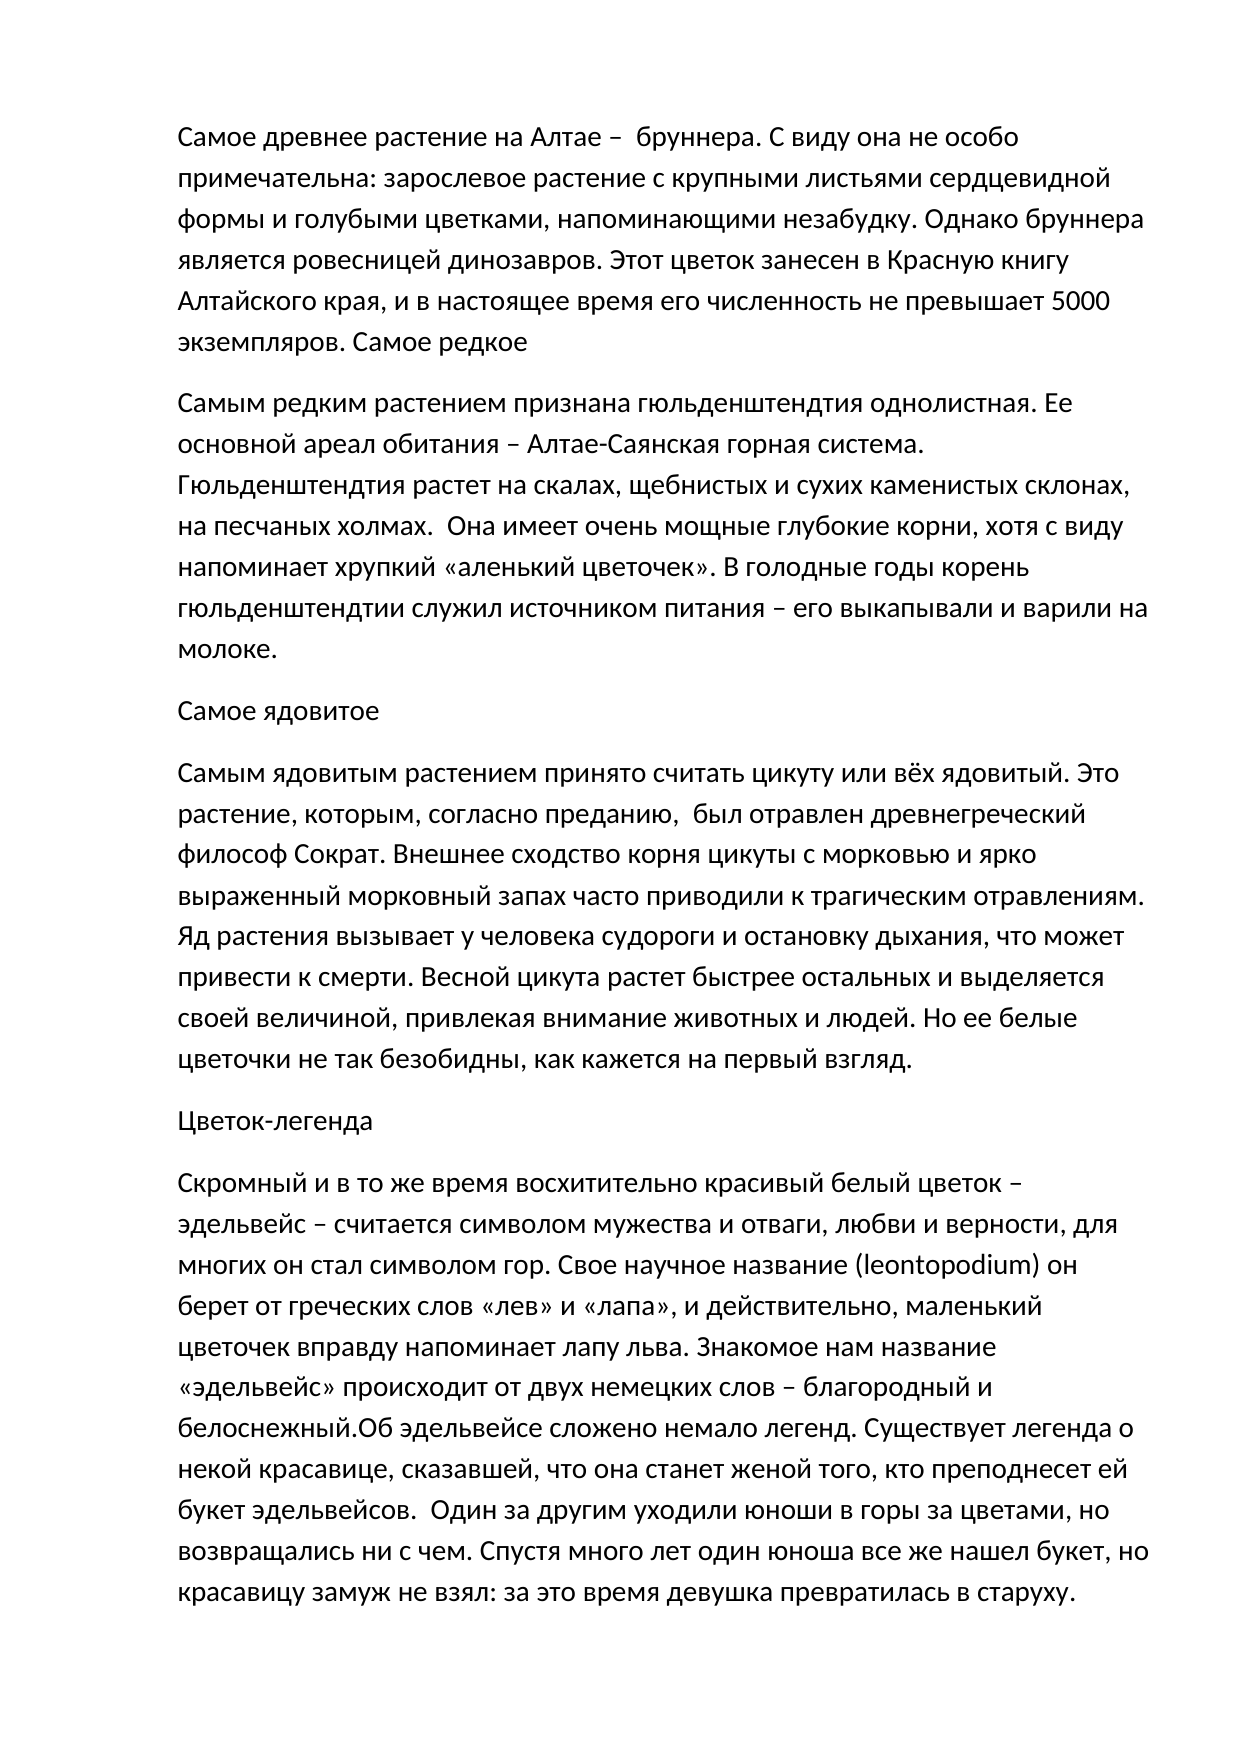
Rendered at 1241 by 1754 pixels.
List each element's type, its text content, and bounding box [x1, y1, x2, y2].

text Цветок-легенда [177, 1102, 1152, 1138]
text Скромный и в то же время восхитительно красивый белый цветок – эдельвейс – считается символом мужества и отваги, любви и верности, для многих он стал символом гор. Свое научное название (leontopodium) он берет от греческих слов «лев» и «лапа», и действительно, маленький цветочек вправду напоминает лапу льва. Знакомое нам название «эдельвейс» происходит от двух немецких слов – благородный и белоснежный.Об эдельвейсе сложено немало легенд. Существует легенда о некой красавице, сказавшей, что она станет женой того, кто преподнесет ей букет эдельвейсов. Один за другим уходили юноши в горы за цветами, но возвращались ни с чем. Спустя много лет один юноша все же нашел букет, но красавицу замуж не взял: за это время девушка превратилась в старуху. [177, 1164, 1152, 1609]
text Самым редким растением признана гюльденштендтия однолистная. Ее основной ареал обитания – Алтае-Саянская горная система. Гюльденштендтия растет на скалах, щебнистых и сухих каменистых склонах, на песчаных холмах. Она имеет очень мощные глубокие корни, хотя с виду напоминает хрупкий «аленький цветочек». В голодные годы корень гюльденштендтии служил источником питания – его выкапывали и варили на молоке. [177, 384, 1152, 666]
text Самое древнее растение на Алтае – бруннера. С виду она не особо примечательна: зарослевое растение с крупными листьями сердцевидной формы и голубыми цветками, напоминающими незабудку. Однако бруннера является ровесницей динозавров. Этот цветок занесен в Красную книгу Алтайского края, и в настоящее время его численность не превышает 5000 экземпляров. Самое редкое [177, 118, 1152, 358]
text Самым ядовитым растением принято считать цикуту или вёх ядовитый. Это растение, которым, согласно преданию, был отравлен древнегреческий философ Сократ. Внешнее сходство корня цикуты с морковью и ярко выраженный морковный запах часто приводили к трагическим отравлениям. Яд растения вызывает у человека судороги и остановку дыхания, что может привести к смерти. Весной цикута растет быстрее остальных и выделяется своей величиной, привлекая внимание животных и людей. Но ее белые цветочки не так безобидны, как кажется на первый взгляд. [177, 754, 1152, 1076]
text Самое ядовитое [177, 692, 1152, 728]
